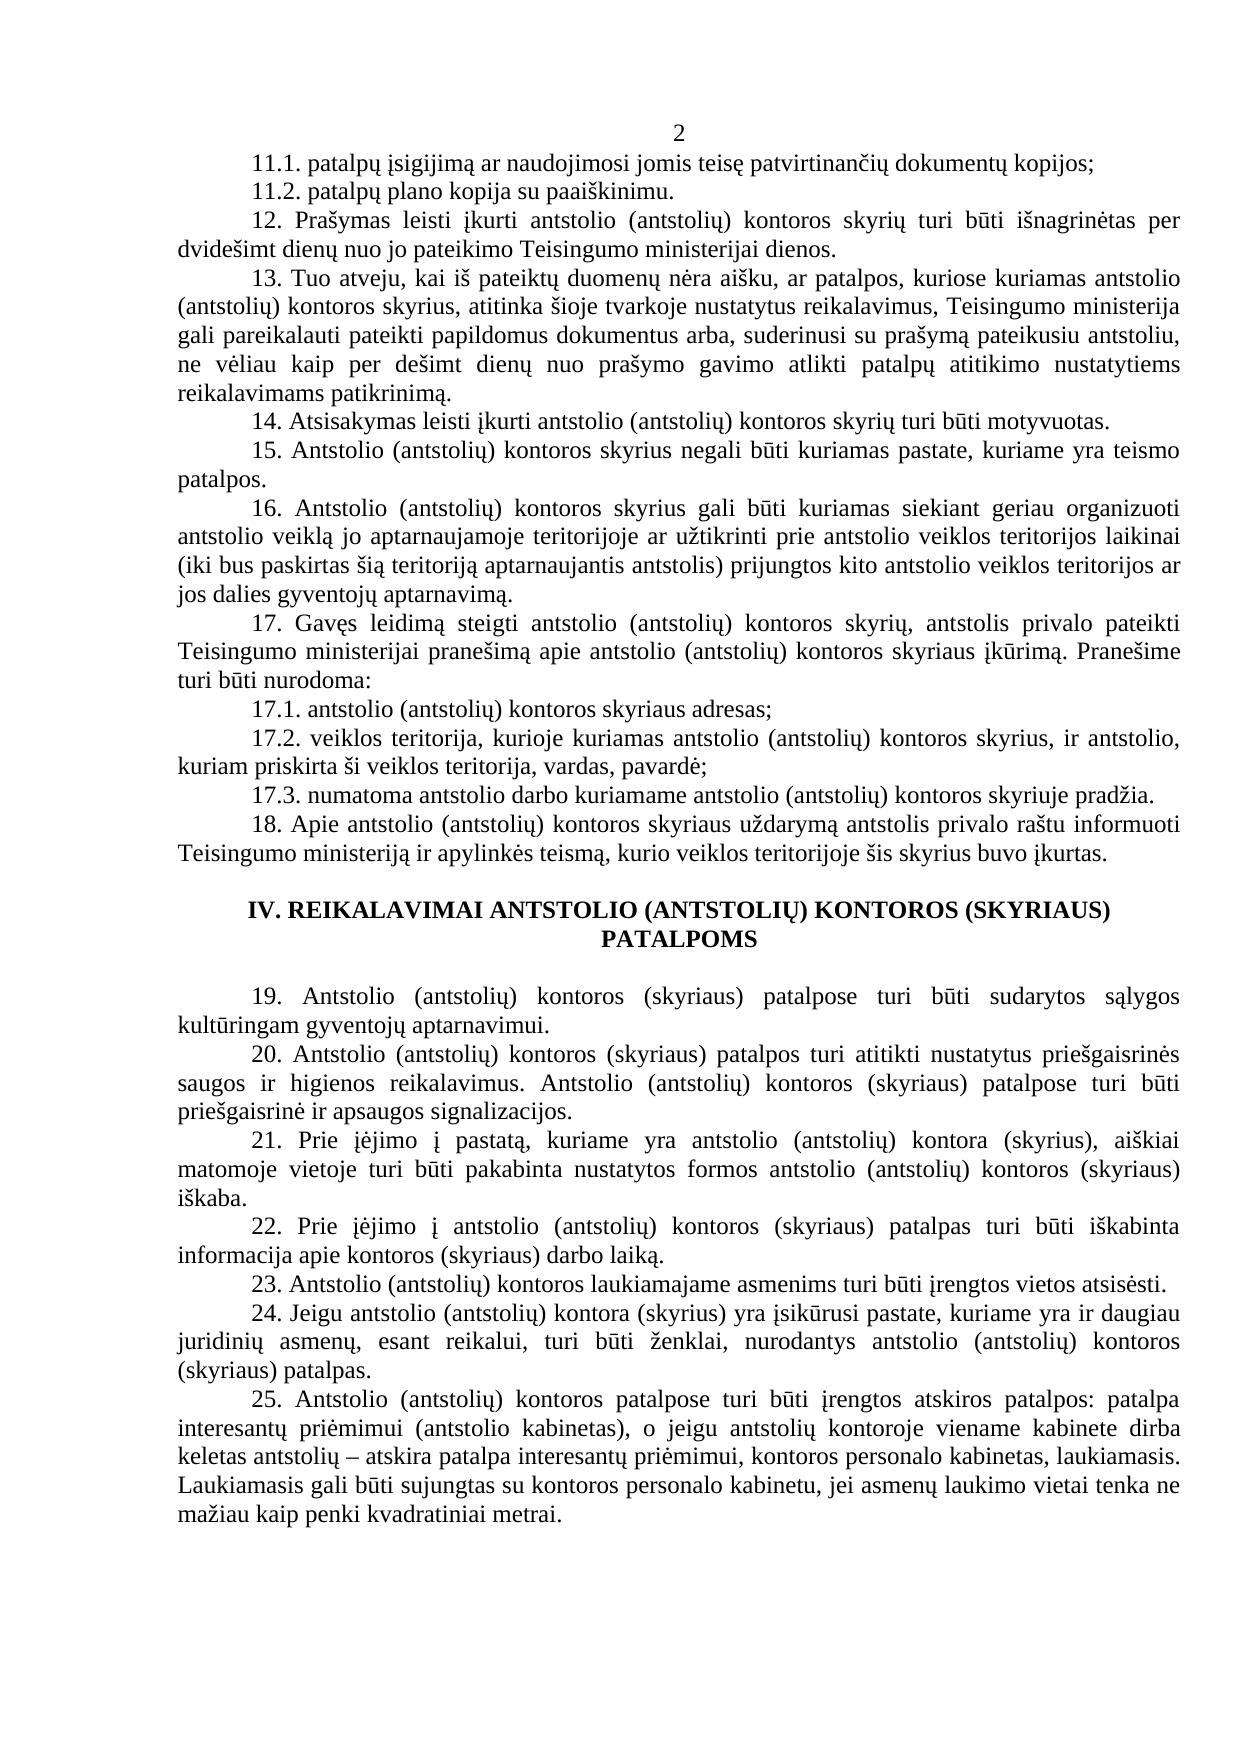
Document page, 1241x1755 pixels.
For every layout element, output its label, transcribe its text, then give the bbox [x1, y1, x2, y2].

text IV. REIKALAVIMAI ANTSTOLIO (ANTSTOLIŲ) KONTOROS (SKYRIAUS) PATALPOMS [177, 895, 1181, 953]
text 25. Antstolio (antstolių) kontoros patalpose turi būti įrengtos atskiros patalpos: patalpa interesantų priėmimui (antstolio kabinetas), o jeigu antstolių kontoroje viename kabinete dirba keletas antstolių – atskira patalpa interesantų priėmimui, kontoros personalo kabinetas, laukiamasis. Laukiamasis gali būti sujungtas su kontoros personalo kabinetu, jei asmenų laukimo vietai tenka ne mažiau kaip penki kvadratiniai metrai. [177, 1384, 1181, 1528]
text 18. Apie antstolio (antstolių) kontoros skyriaus uždarymą antstolis privalo raštu informuoti Teisingumo ministeriją ir apylinkės teismą, kurio veiklos teritorijoje šis skyrius buvo įkurtas. [177, 809, 1181, 866]
text 14. Atsisakymas leisti įkurti antstolio (antstolių) kontoros skyrių turi būti motyvuotas. [177, 406, 1181, 435]
text 11.1. patalpų įsigijimą ar naudojimosi jomis teisę patvirtinančių dokumentų kopijos; [177, 148, 1181, 176]
text 12. Prašymas leisti įkurti antstolio (antstolių) kontoros skyrių turi būti išnagrinėtas per dvidešimt dienų nuo jo pateikimo Teisingumo ministerijai dienos. [177, 205, 1181, 263]
text 13. Tuo atveju, kai iš pateiktų duomenų nėra aišku, ar patalpos, kuriose kuriamas antstolio (antstolių) kontoros skyrius, atitinka šioje tvarkoje nustatytus reikalavimus, Teisingumo ministerija gali pareikalauti pateikti papildomus dokumentus arba, suderinusi su prašymą pateikusiu antstoliu, ne vėliau kaip per dešimt dienų nuo prašymo gavimo atlikti patalpų atitikimo nustatytiems reikalavimams patikrinimą. [177, 263, 1181, 406]
text 22. Prie įėjimo į antstolio (antstolių) kontoros (skyriaus) patalpas turi būti iškabinta informacija apie kontoros (skyriaus) darbo laiką. [177, 1211, 1181, 1269]
text 17.3. numatoma antstolio darbo kuriamame antstolio (antstolių) kontoros skyriuje pradžia. [177, 780, 1181, 809]
text 11.2. patalpų plano kopija su paaiškinimu. [177, 176, 1181, 205]
text 15. Antstolio (antstolių) kontoros skyrius negali būti kuriamas pastate, kuriame yra teismo patalpos. [177, 435, 1181, 493]
text 17. Gavęs leidimą steigti antstolio (antstolių) kontoros skyrių, antstolis privalo pateikti Teisingumo ministerijai pranešimą apie antstolio (antstolių) kontoros skyriaus įkūrimą. Pranešime turi būti nurodoma: [177, 608, 1181, 694]
text 21. Prie įėjimo į pastatą, kuriame yra antstolio (antstolių) kontora (skyrius), aiškiai matomoje vietoje turi būti pakabinta nustatytos formos antstolio (antstolių) kontoros (skyriaus) iškaba. [177, 1125, 1181, 1211]
text 20. Antstolio (antstolių) kontoros (skyriaus) patalpos turi atitikti nustatytus priešgaisrinės saugos ir higienos reikalavimus. Antstolio (antstolių) kontoros (skyriaus) patalpose turi būti priešgaisrinė ir apsaugos signalizacijos. [177, 1039, 1181, 1125]
text 19. Antstolio (antstolių) kontoros (skyriaus) patalpose turi būti sudarytos sąlygos kultūringam gyventojų aptarnavimui. [177, 981, 1181, 1039]
text 24. Jeigu antstolio (antstolių) kontora (skyrius) yra įsikūrusi pastate, kuriame yra ir daugiau juridinių asmenų, esant reikalui, turi būti ženklai, nurodantys antstolio (antstolių) kontoros (skyriaus) patalpas. [177, 1298, 1181, 1384]
text 17.2. veiklos teritorija, kurioje kuriamas antstolio (antstolių) kontoros skyrius, ir antstolio, kuriam priskirta ši veiklos teritorija, vardas, pavardė; [177, 723, 1181, 780]
text 16. Antstolio (antstolių) kontoros skyrius gali būti kuriamas siekiant geriau organizuoti antstolio veiklą jo aptarnaujamoje teritorijoje ar užtikrinti prie antstolio veiklos teritorijos laikinai (iki bus paskirtas šią teritoriją aptarnaujantis antstolis) prijungtos kito antstolio veiklos teritorijos ar jos dalies gyventojų aptarnavimą. [177, 493, 1181, 608]
text 17.1. antstolio (antstolių) kontoros skyriaus adresas; [177, 694, 1181, 723]
text 23. Antstolio (antstolių) kontoros laukiamajame asmenims turi būti įrengtos vietos atsisėsti. [177, 1269, 1181, 1298]
